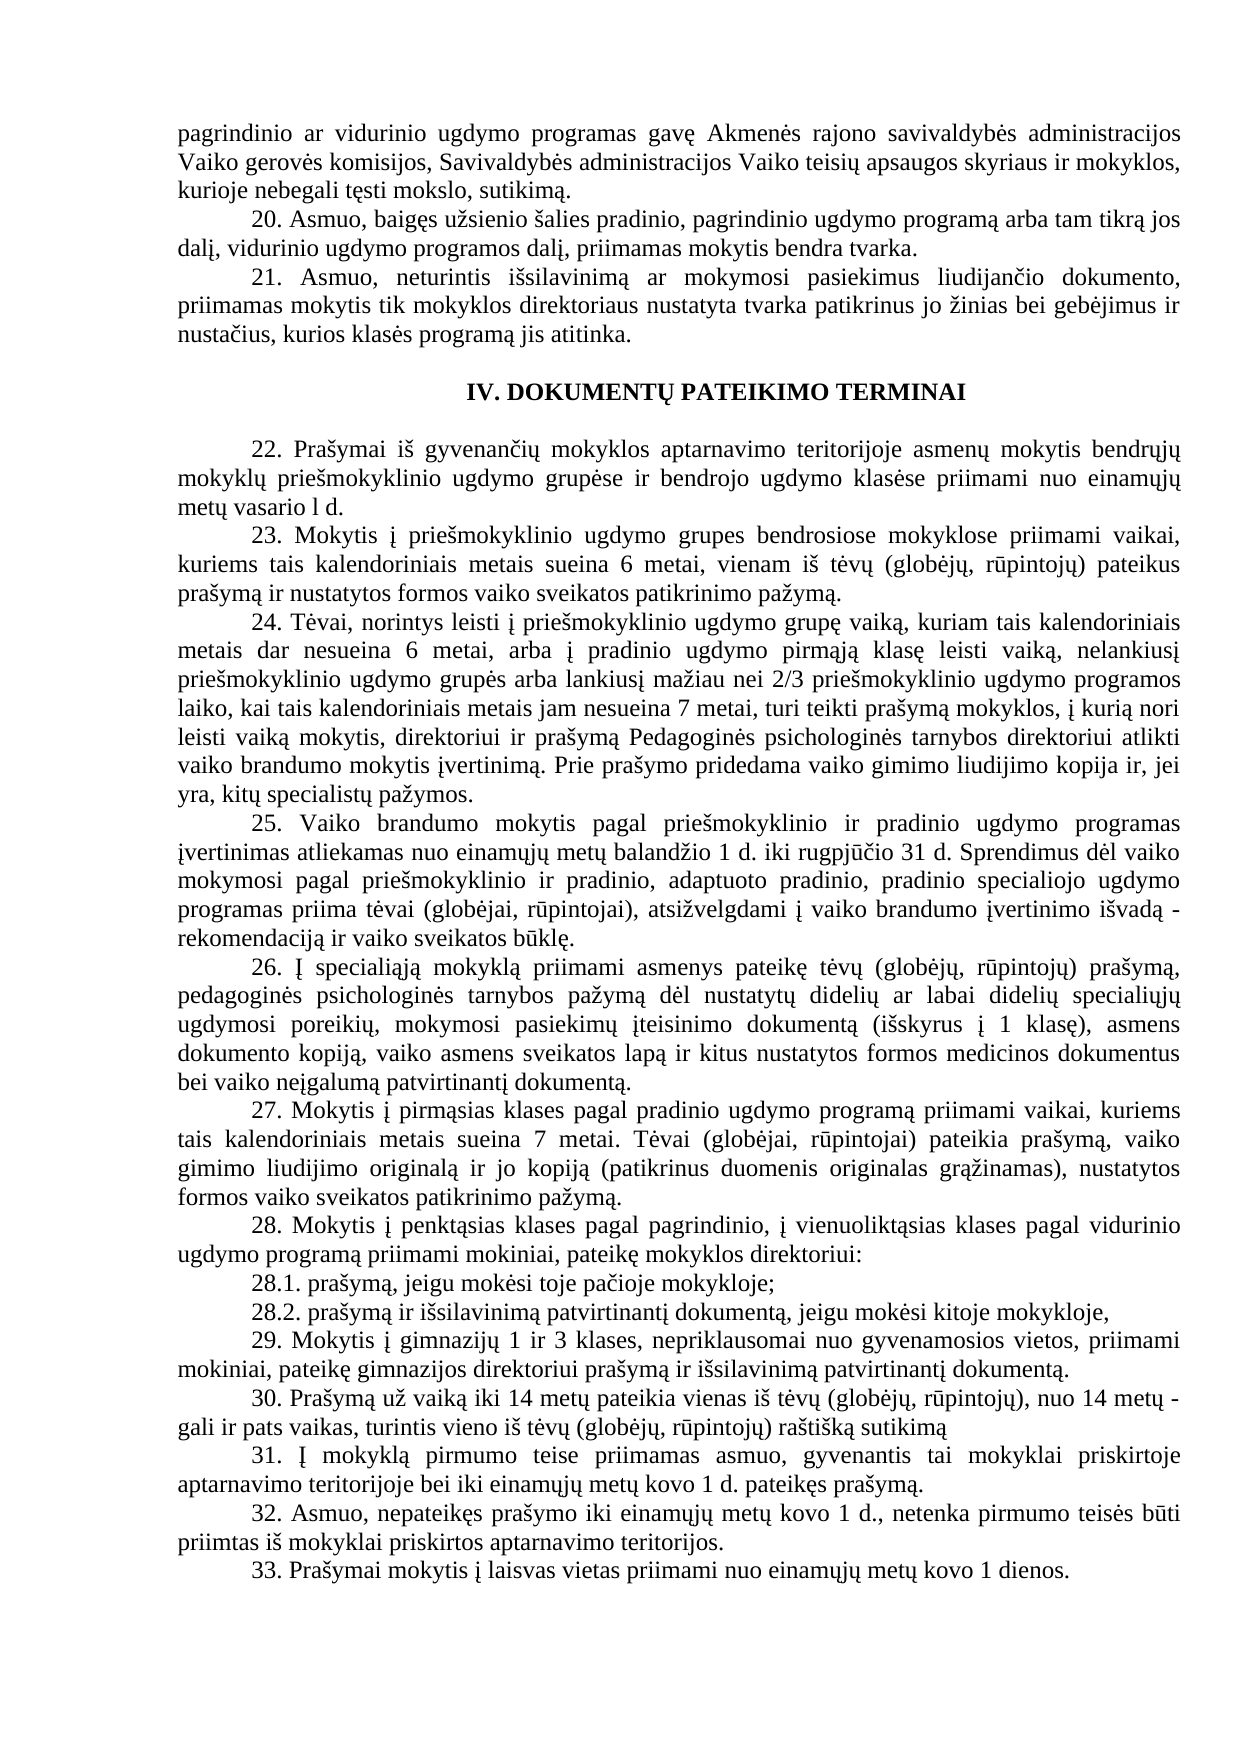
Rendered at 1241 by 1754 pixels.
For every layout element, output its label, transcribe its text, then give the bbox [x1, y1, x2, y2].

text 30. Prašymą už vaiką iki 14 metų pateikia vienas iš tėvų (globėjų, rūpintojų), nuo 14 metų - gali ir pats vaikas, turintis vieno iš tėvų (globėjų, rūpintojų) raštišką sutikimą [177, 1383, 1181, 1441]
text 24. Tėvai, norintys leisti į priešmokyklinio ugdymo grupę vaiką, kuriam tais kalendoriniais metais dar nesueina 6 metai, arba į pradinio ugdymo pirmąją klasę leisti vaiką, nelankiusį priešmokyklinio ugdymo grupės arba lankiusį mažiau nei 2/3 priešmokyklinio ugdymo programos laiko, kai tais kalendoriniais metais jam nesueina 7 metai, turi teikti prašymą mokyklos, į kurią nori leisti vaiką mokytis, direktoriui ir prašymą Pedagoginės psichologinės tarnybos direktoriui atlikti vaiko brandumo mokytis įvertinimą. Prie prašymo pridedama vaiko gimimo liudijimo kopija ir, jei yra, kitų specialistų pažymos. [177, 607, 1181, 808]
text 25. Vaiko brandumo mokytis pagal priešmokyklinio ir pradinio ugdymo programas įvertinimas atliekamas nuo einamųjų metų balandžio 1 d. iki rugpjūčio 31 d. Sprendimus dėl vaiko mokymosi pagal priešmokyklinio ir pradinio, adaptuoto pradinio, pradinio specialiojo ugdymo programas priima tėvai (globėjai, rūpintojai), atsižvelgdami į vaiko brandumo įvertinimo išvadą - rekomendaciją ir vaiko sveikatos būklę. [177, 808, 1181, 952]
text 31. Į mokyklą pirmumo teise priimamas asmuo, gyvenantis tai mokyklai priskirtoje aptarnavimo teritorijoje bei iki einamųjų metų kovo 1 d. pateikęs prašymą. [177, 1441, 1181, 1498]
text 20. Asmuo, baigęs užsienio šalies pradinio, pagrindinio ugdymo programą arba tam tikrą jos dalį, vidurinio ugdymo programos dalį, priimamas mokytis bendra tvarka. [177, 204, 1181, 262]
text pagrindinio ar vidurinio ugdymo programas gavę Akmenės rajono savivaldybės administracijos Vaiko gerovės komisijos, Savivaldybės administracijos Vaiko teisių apsaugos skyriaus ir mokyklos, kurioje nebegali tęsti mokslo, sutikimą. [177, 118, 1181, 204]
text 33. Prašymai mokytis į laisvas vietas priimami nuo einamųjų metų kovo 1 dienos. [177, 1556, 1181, 1584]
text 28. Mokytis į penktąsias klases pagal pagrindinio, į vienuoliktąsias klases pagal vidurinio ugdymo programą priimami mokiniai, pateikę mokyklos direktoriui: [177, 1211, 1181, 1268]
text 27. Mokytis į pirmąsias klases pagal pradinio ugdymo programą priimami vaikai, kuriems tais kalendoriniais metais sueina 7 metai. Tėvai (globėjai, rūpintojai) pateikia prašymą, vaiko gimimo liudijimo originalą ir jo kopiją (patikrinus duomenis originalas grąžinamas), nustatytos formos vaiko sveikatos patikrinimo pažymą. [177, 1096, 1181, 1211]
text 26. Į specialiąją mokyklą priimami asmenys pateikę tėvų (globėjų, rūpintojų) prašymą, pedagoginės psichologinės tarnybos pažymą dėl nustatytų didelių ar labai didelių specialiųjų ugdymosi poreikių, mokymosi pasiekimų įteisinimo dokumentą (išskyrus į 1 klasę), asmens dokumento kopiją, vaiko asmens sveikatos lapą ir kitus nustatytos formos medicinos dokumentus bei vaiko neįgalumą patvirtinantį dokumentą. [177, 952, 1181, 1096]
text 21. Asmuo, neturintis išsilavinimą ar mokymosi pasiekimus liudijančio dokumento, priimamas mokytis tik mokyklos direktoriaus nustatyta tvarka patikrinus jo žinias bei gebėjimus ir nustačius, kurios klasės programą jis atitinka. [177, 262, 1181, 348]
text 28.1. prašymą, jeigu mokėsi toje pačioje mokykloje; [177, 1268, 1181, 1297]
text 23. Mokytis į priešmokyklinio ugdymo grupes bendrosiose mokyklose priimami vaikai, kuriems tais kalendoriniais metais sueina 6 metai, vienam iš tėvų (globėjų, rūpintojų) pateikus prašymą ir nustatytos formos vaiko sveikatos patikrinimo pažymą. [177, 521, 1181, 607]
text 29. Mokytis į gimnazijų 1 ir 3 klases, nepriklausomai nuo gyvenamosios vietos, priimami mokiniai, pateikę gimnazijos direktoriui prašymą ir išsilavinimą patvirtinantį dokumentą. [177, 1326, 1181, 1383]
text 22. Prašymai iš gyvenančių mokyklos aptarnavimo teritorijoje asmenų mokytis bendrųjų mokyklų priešmokyklinio ugdymo grupėse ir bendrojo ugdymo klasėse priimami nuo einamųjų metų vasario l d. [177, 434, 1181, 521]
text IV. DOKUMENTŲ PATEIKIMO TERMINAI [177, 377, 1181, 406]
text 28.2. prašymą ir išsilavinimą patvirtinantį dokumentą, jeigu mokėsi kitoje mokykloje, [177, 1297, 1181, 1326]
text 32. Asmuo, nepateikęs prašymo iki einamųjų metų kovo 1 d., netenka pirmumo teisės būti priimtas iš mokyklai priskirtos aptarnavimo teritorijos. [177, 1498, 1181, 1556]
